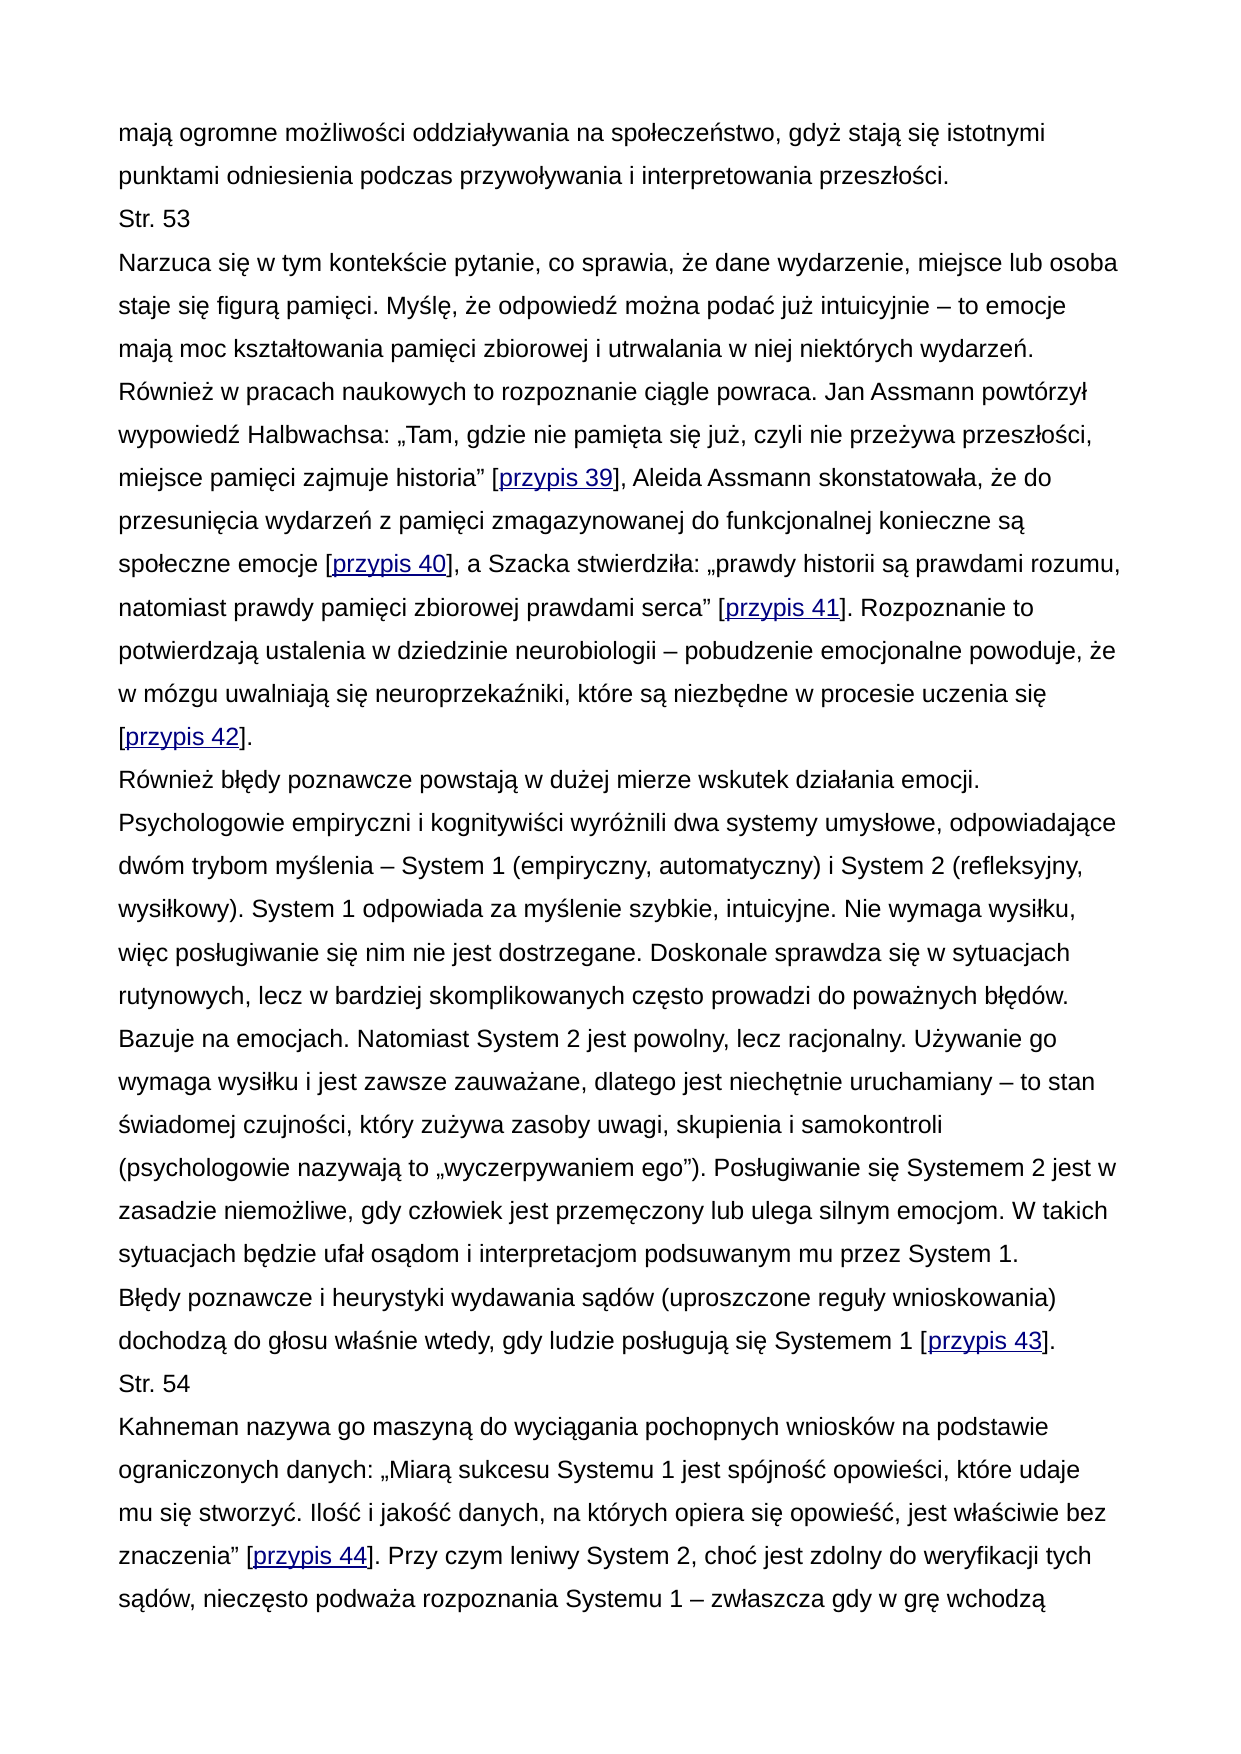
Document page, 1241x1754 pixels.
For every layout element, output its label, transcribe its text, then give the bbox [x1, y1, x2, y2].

text Str. 54 [118, 1369, 1122, 1397]
text mają ogromne możliwości oddziaływania na społeczeństwo, gdyż stają się istotnymi punktami odniesienia podczas przywoływania i interpretowania przeszłości. [118, 118, 1122, 190]
text Narzuca się w tym kontekście pytanie, co sprawia, że dane wydarzenie, miejsce lub osoba staje się figurą pamięci. Myślę, że odpowiedź można podać już intuicyjnie – to emocje mają moc kształtowania pamięci zbiorowej i utrwalania w niej niektórych wydarzeń. Również w pracach naukowych to rozpoznanie ciągle powraca. Jan Assmann powtórzył wypowiedź Halbwachsa: „Tam, gdzie nie pamięta się już, czyli nie przeżywa przeszłości, miejsce pamięci zajmuje historia” [przypis 39], Aleida Assmann skonstatowała, że do przesunięcia wydarzeń z pamięci zmagazynowanej do funkcjonalnej konieczne są społeczne emocje [przypis 40], a Szacka stwierdziła: „prawdy historii są prawdami rozumu, natomiast prawdy pamięci zbiorowej prawdami serca” [przypis 41]. Rozpoznanie to potwierdzają ustalenia w dziedzinie neurobiologii – pobudzenie emocjonalne powoduje, że w mózgu uwalniają się neuroprzekaźniki, które są niezbędne w procesie uczenia się [przypis 42]. [118, 247, 1122, 751]
text Kahneman nazywa go maszyną do wyciągania pochopnych wniosków na podstawie ograniczonych danych: „Miarą sukcesu Systemu 1 jest spójność opowieści, które udaje mu się stworzyć. Ilość i jakość danych, na których opiera się opowieść, jest właściwie bez znaczenia” [przypis 44]. Przy czym leniwy System 2, choć jest zdolny do weryfikacji tych sądów, nieczęsto podważa rozpoznania Systemu 1 – zwłaszcza gdy w grę wchodzą [118, 1412, 1122, 1613]
text Str. 53 [118, 204, 1122, 233]
text Również błędy poznawcze powstają w dużej mierze wskutek działania emocji. Psychologowie empiryczni i kognitywiści wyróżnili dwa systemy umysłowe, odpowiadające dwóm trybom myślenia – System 1 (empiryczny, automatyczny) i System 2 (refleksyjny, wysiłkowy). System 1 odpowiada za myślenie szybkie, intuicyjne. Nie wymaga wysiłku, więc posługiwanie się nim nie jest dostrzegane. Doskonale sprawdza się w sytuacjach rutynowych, lecz w bardziej skomplikowanych często prowadzi do poważnych błędów. Bazuje na emocjach. Natomiast System 2 jest powolny, lecz racjonalny. Używanie go wymaga wysiłku i jest zawsze zauważane, dlatego jest niechętnie uruchamiany – to stan świadomej czujności, który zużywa zasoby uwagi, skupienia i samokontroli (psychologowie nazywają to „wyczerpywaniem ego”). Posługiwanie się Systemem 2 jest w zasadzie niemożliwe, gdy człowiek jest przemęczony lub ulega silnym emocjom. W takich sytuacjach będzie ufał osądom i interpretacjom podsuwanym mu przez System 1. [118, 765, 1122, 1268]
text Błędy poznawcze i heurystyki wydawania sądów (uproszczone reguły wnioskowania) dochodzą do głosu właśnie wtedy, gdy ludzie posługują się Systemem 1 [przypis 43]. [118, 1282, 1122, 1354]
